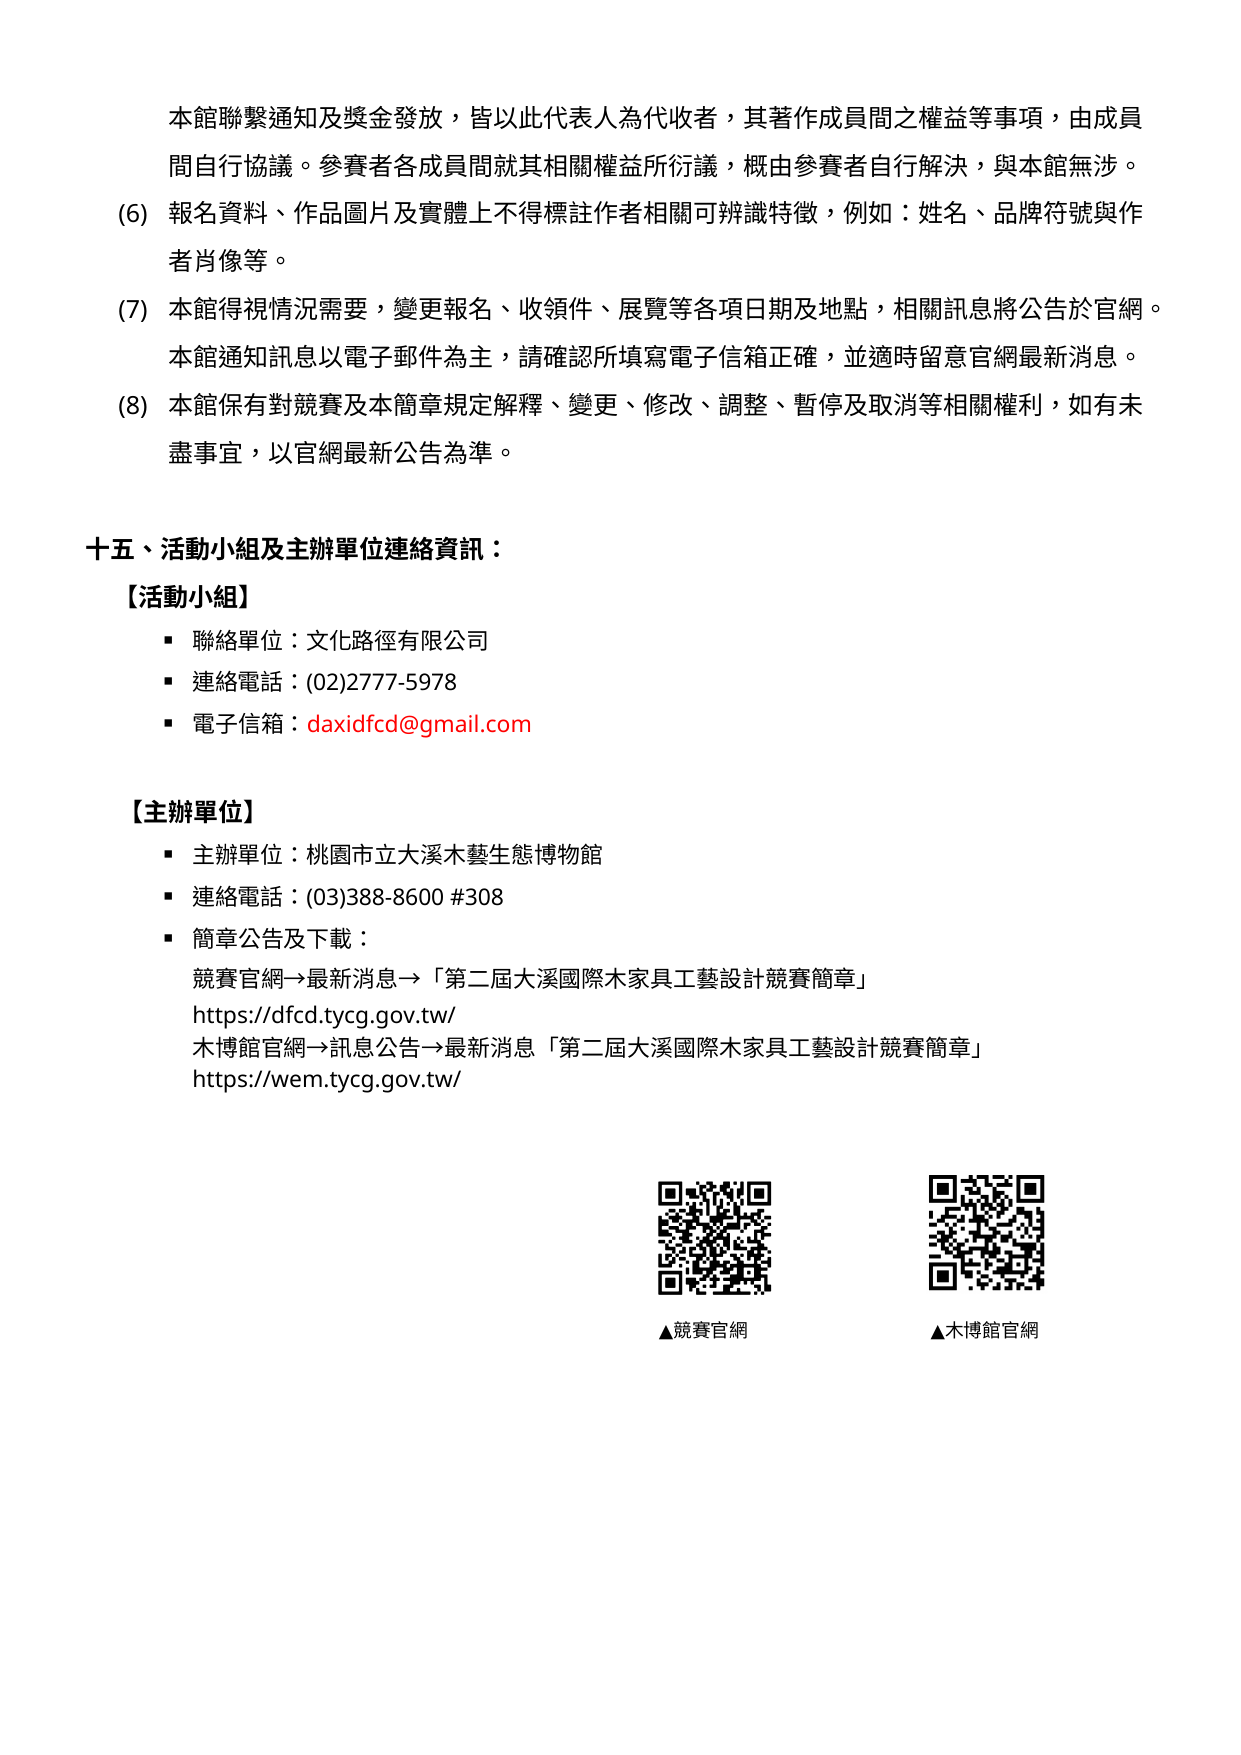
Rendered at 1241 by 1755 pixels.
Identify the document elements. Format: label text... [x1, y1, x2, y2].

text https://wem.tycg.gov.tw/ [192, 1063, 1167, 1094]
text https://dfcd.tycg.gov.tw/ [192, 999, 1167, 1030]
text 競賽官網→最新消息→「第二屆大溪國際木家具工藝設計競賽簡章」 [192, 961, 1167, 994]
list 電子信箱：daxidfcd@gmail.com [162, 699, 1167, 741]
subtitle [834, 616, 1014, 676]
list 連絡電話：(02)2777-5978 [162, 657, 1167, 699]
list 報名資料、作品圖片及實體上不得標註作者相關可辨識特徵，例如：姓名、品牌符號與作者肖像等。 [118, 184, 1167, 280]
text ▲競賽官網 [658, 1316, 790, 1343]
text 【主辦單位】 [74, 783, 1167, 831]
text 【活動小組】 [74, 568, 1167, 616]
subtitle 十五、活動小組及主辦單位連絡資訊： [86, 520, 1167, 568]
list 聯絡單位：文化路徑有限公司 [162, 616, 834, 657]
list 本館聯繫通知及獎金發放，皆以此代表人為代收者，其著作成員間之權益等事項，由成員間自行協議。參賽者各成員間就其相關權益所衍議，概由參賽者自行解決，與本館無涉。 [118, 89, 1167, 184]
list 本館保有對競賽及本簡章規定解釋、變更、修改、調整、暫停及取消等相關權利，如有未盡事宜，以官網最新公告為準。 [118, 376, 1167, 472]
list [1014, 616, 1167, 657]
list 主辦單位：桃園市立大溪木藝生態博物館 [162, 831, 1167, 872]
list 簡章公告及下載： [162, 914, 1167, 956]
list 連絡電話：(03)388-8600 #308 [162, 872, 1167, 914]
list 本館得視情況需要，變更報名、收領件、展覽等各項日期及地點，相關訊息將公告於官網。本館通知訊息以電子郵件為主，請確認所填寫電子信箱正確，並適時留意官網最新消息。 [118, 280, 1167, 376]
text 木博館官網→訊息公告→最新消息「第二屆大溪國際木家具工藝設計競賽簡章」 [192, 1030, 1167, 1063]
text ▲木博館官網 [930, 1315, 1071, 1342]
